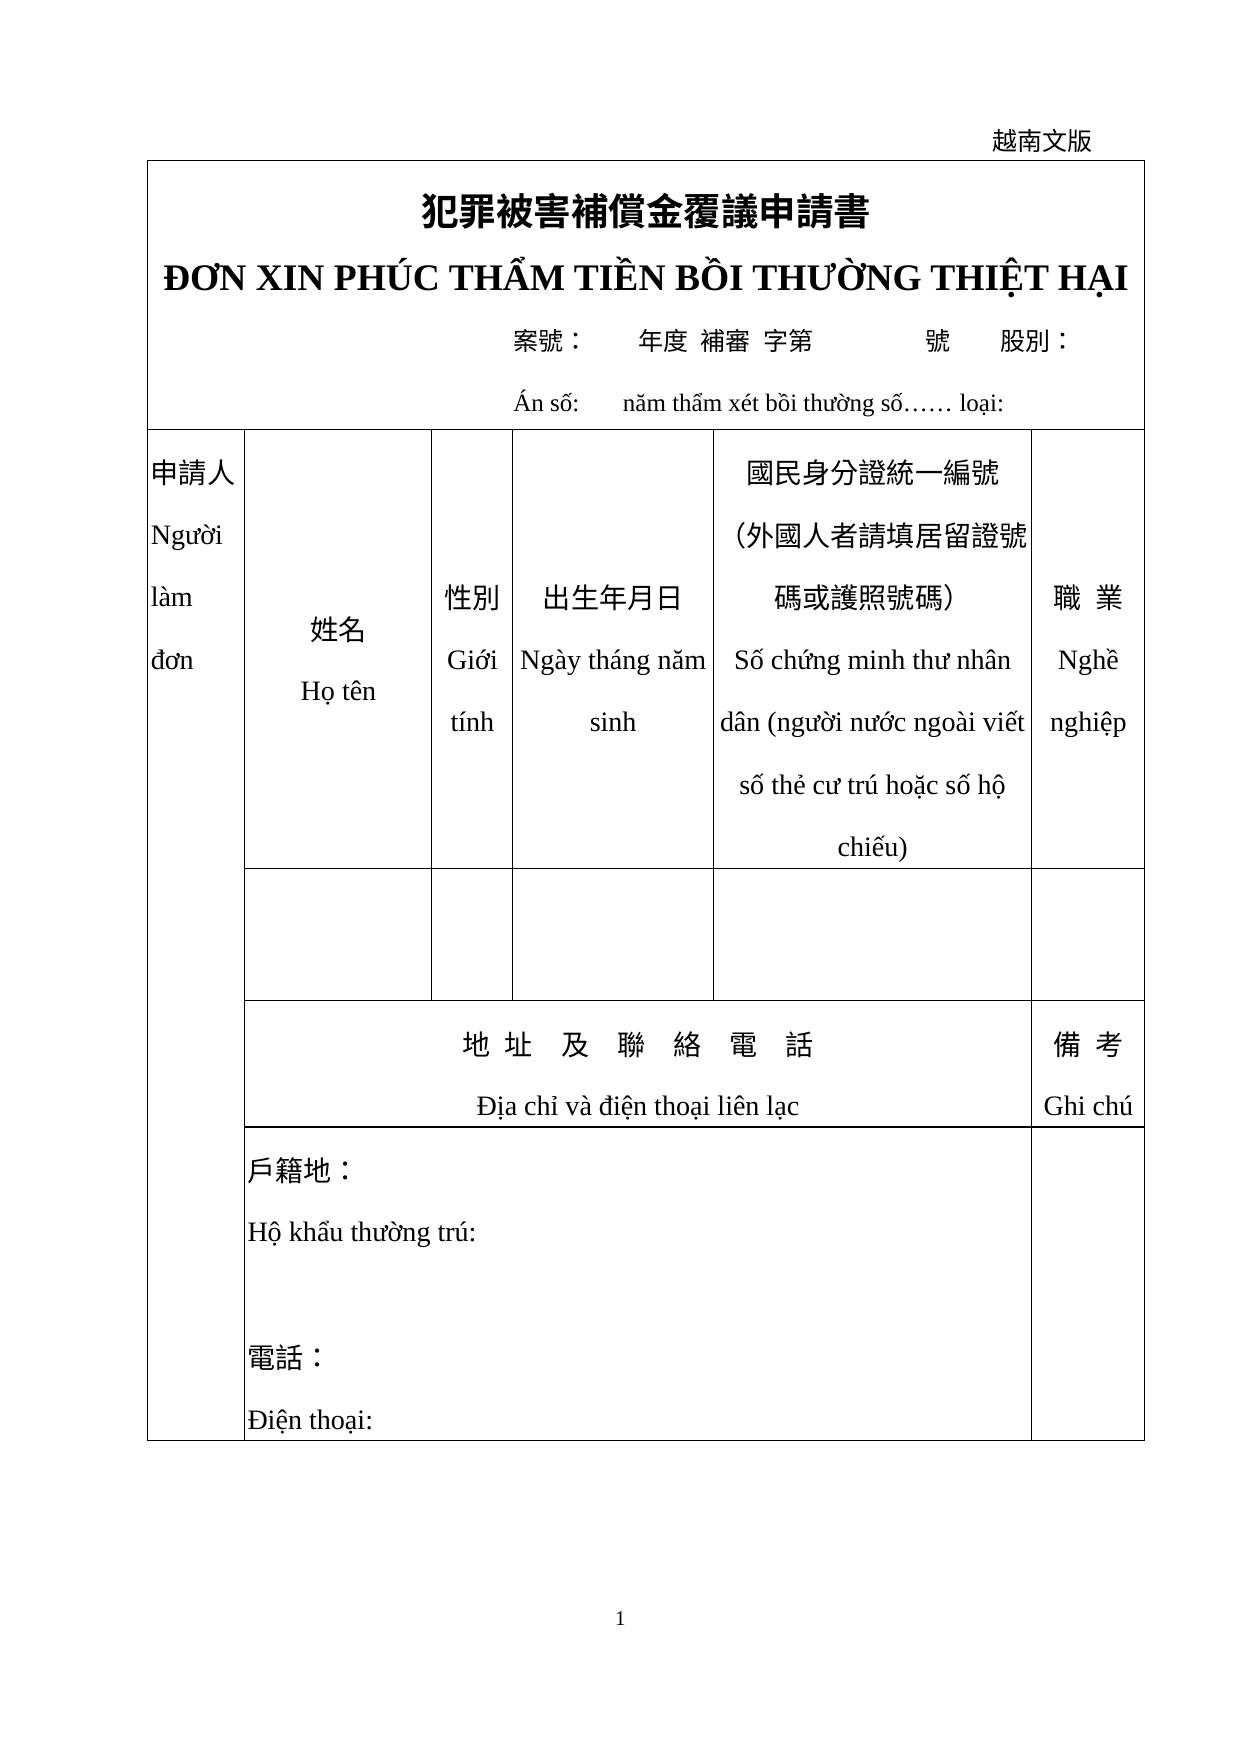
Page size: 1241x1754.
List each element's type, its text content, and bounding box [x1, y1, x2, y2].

table_cell 備 考 Ghi chú [1032, 1001, 1144, 1126]
table_cell 性別 Giới tính [432, 430, 512, 868]
table_cell [1032, 1128, 1144, 1440]
table_cell 出生年月日 Ngày tháng năm sinh [513, 430, 713, 868]
table_cell 姓名 Họ tên [245, 430, 431, 868]
table_cell 申請人 Người làm đơn [148, 430, 244, 1440]
text 越南文版 [148, 97, 1092, 160]
table_cell [432, 869, 512, 1000]
table_cell 職 業 Nghề nghiệp [1032, 430, 1144, 868]
table_cell 國民身分證統一編號 （外國人者請填居留證號碼或護照號碼） Số chứng minh thư nhân dân (người nước ngoài viết số thẻ cư trú hoặc số hộ chiếu) [714, 430, 1031, 868]
table_cell [1032, 869, 1144, 1000]
table_header 犯罪被害補償金覆議申請書 ĐƠN XIN PHÚC THẨM TIỀN BỒI THƯỜNG THIỆT HẠI 案號： 年度 補審 字第 號 股別： Án số: năm thẩm xét bồi thường số…… loại: [148, 161, 1144, 429]
table_cell [245, 869, 431, 1000]
table_cell 地 址 及 聯 絡 電 話 Địa chỉ và điện thoại liên lạc [245, 1001, 1031, 1126]
table_cell [513, 869, 713, 1000]
table_cell [714, 869, 1031, 1000]
table_cell 戶籍地： Hộ khẩu thường trú: 電話： Điện thoại: [245, 1128, 1031, 1440]
